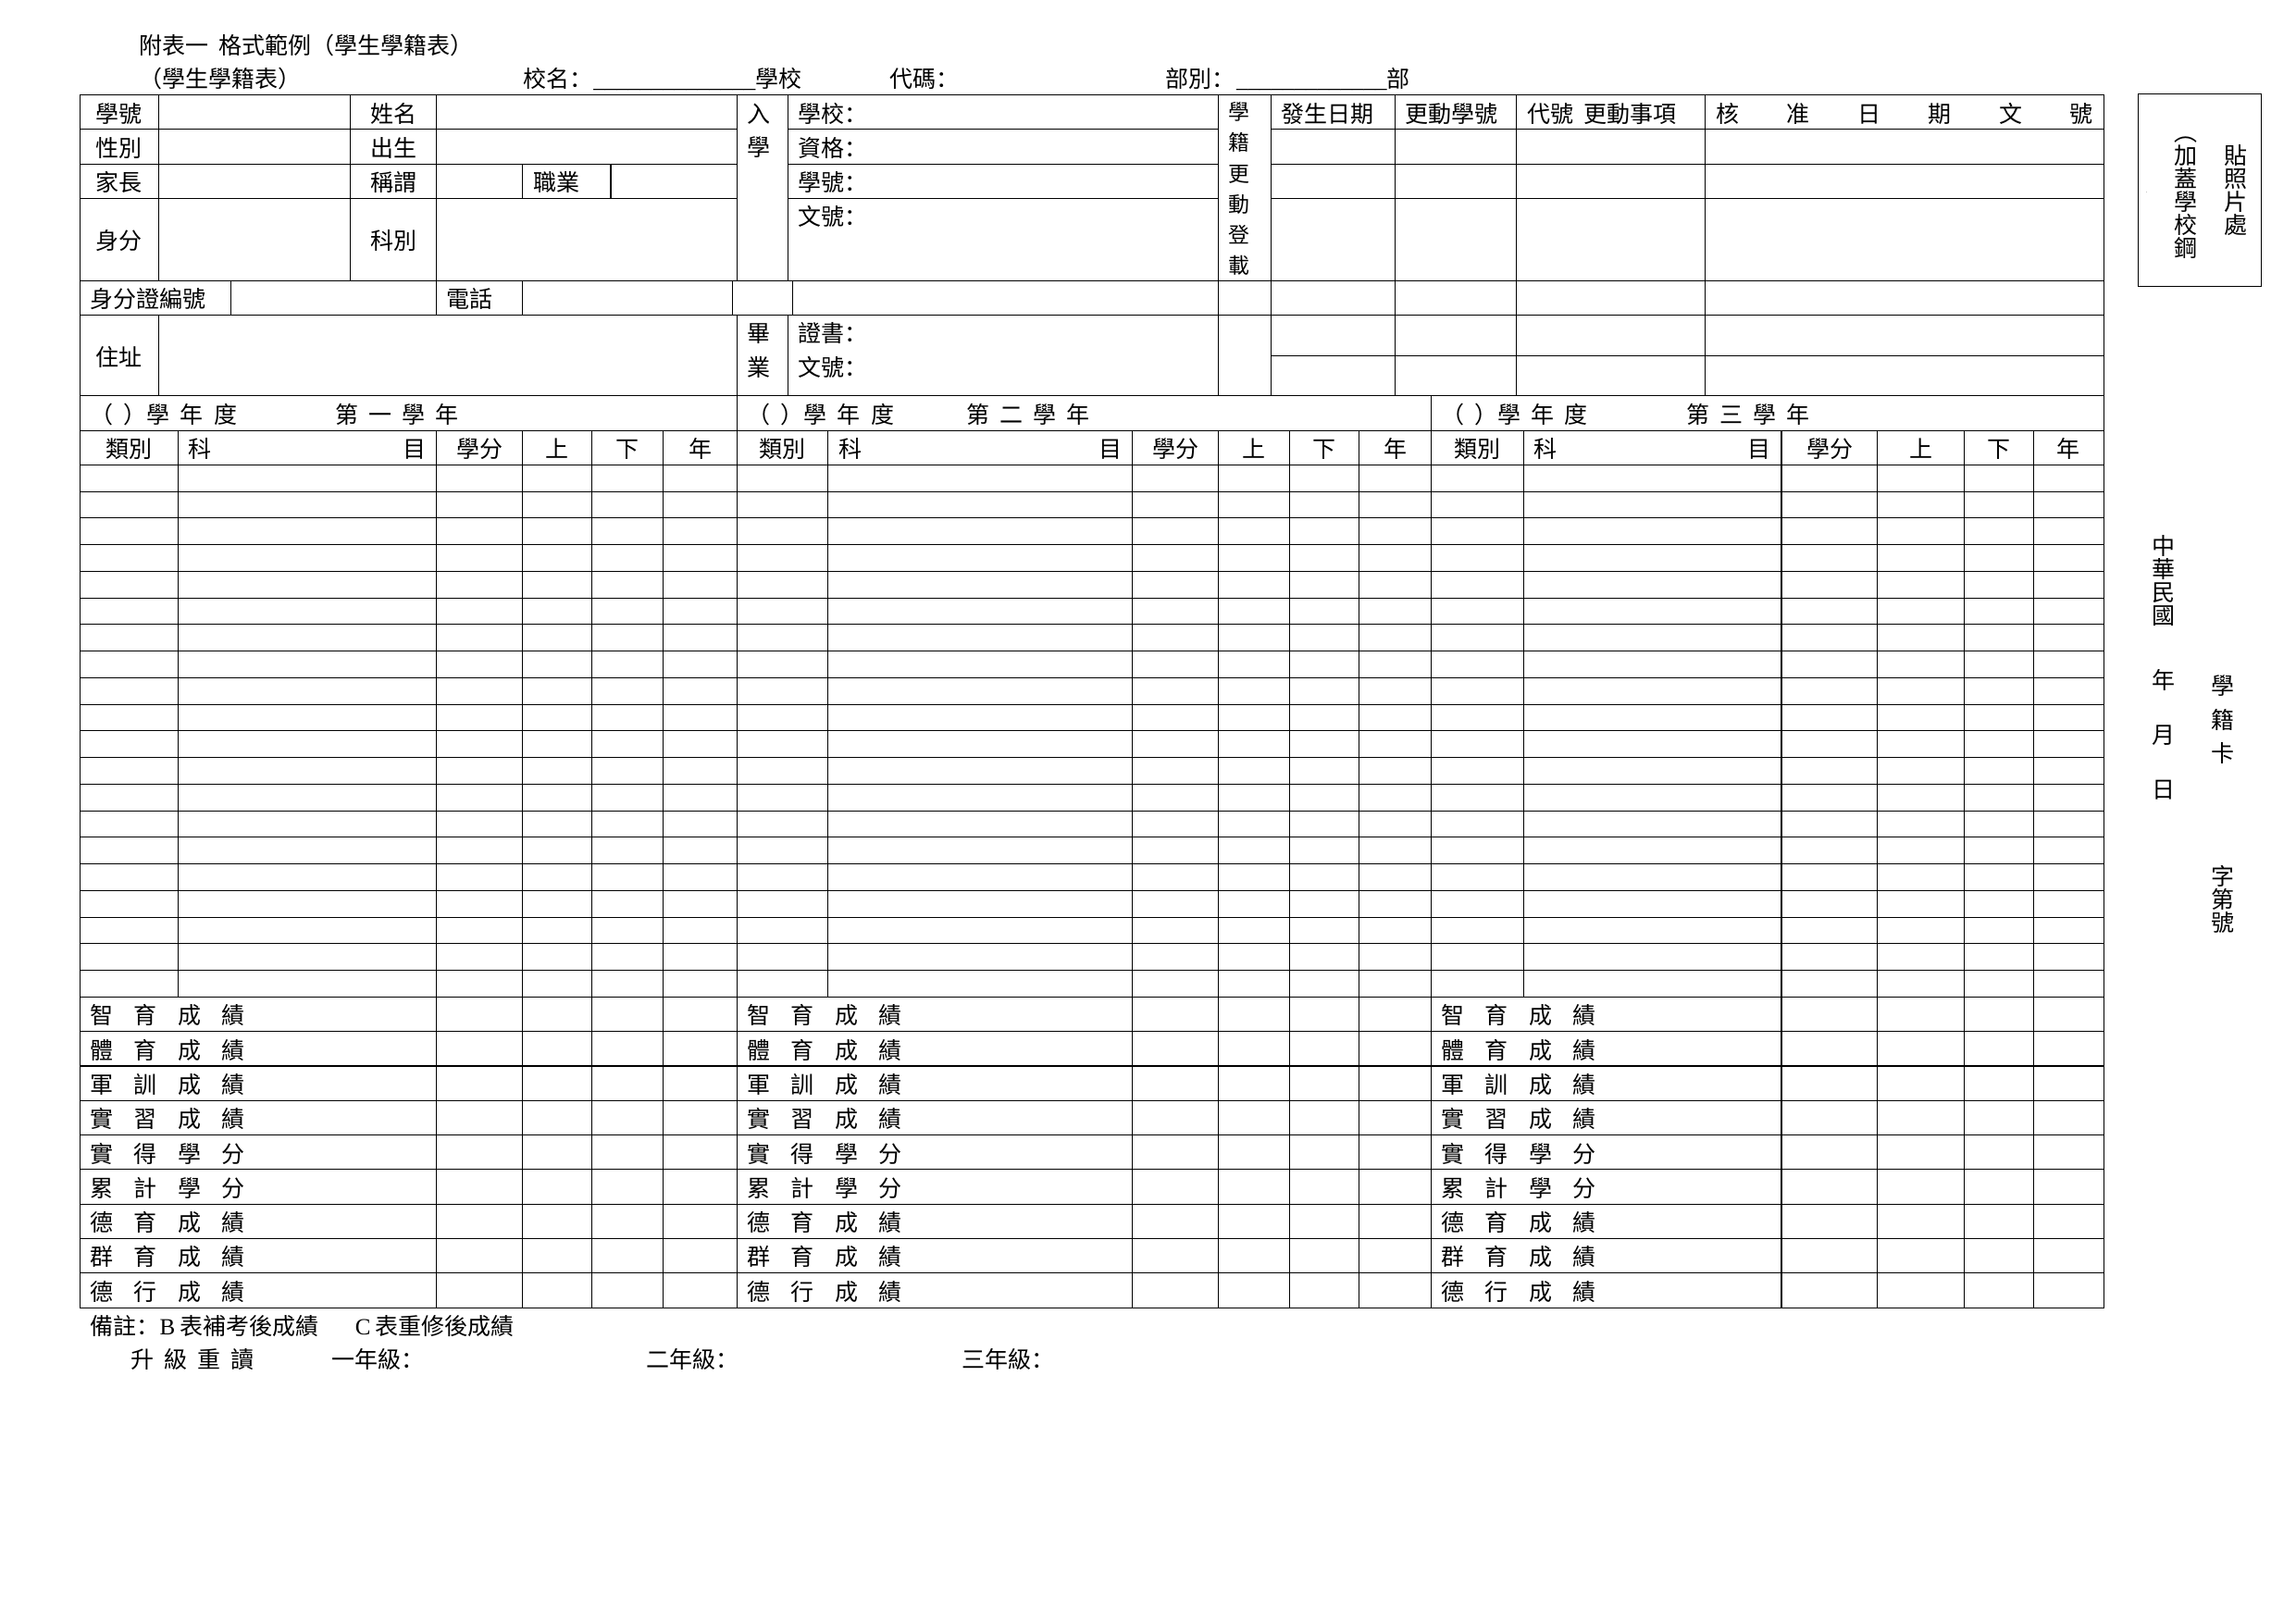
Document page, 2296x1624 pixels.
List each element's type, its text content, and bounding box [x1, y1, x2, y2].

table_cell [437, 1170, 522, 1204]
table_cell [1965, 1170, 2033, 1204]
table_cell [1290, 492, 1359, 517]
table_cell [664, 1135, 737, 1169]
table_cell 德 育 成 績 [1432, 1205, 1781, 1238]
table_cell [1782, 731, 1877, 757]
table_cell [1219, 599, 1289, 624]
table_cell [1219, 678, 1289, 704]
table_header 更動學號 [1396, 95, 1516, 129]
table_cell [1432, 625, 1523, 651]
table_cell [1290, 518, 1359, 544]
table_cell [523, 465, 591, 491]
table_cell [592, 971, 663, 997]
table_cell [1965, 891, 2033, 917]
table_cell 科目 [179, 431, 436, 465]
table_cell [1219, 572, 1289, 598]
table_cell [592, 918, 663, 943]
table_cell [1782, 545, 1877, 571]
table_cell [2034, 678, 2104, 704]
table_cell [159, 199, 350, 279]
table_cell [664, 837, 737, 863]
table_cell 資格： [788, 130, 1218, 164]
table_cell [1524, 651, 1781, 677]
table_cell [738, 944, 827, 970]
table_cell 學分 [437, 431, 522, 465]
table_cell [1524, 891, 1781, 917]
table_cell [1782, 678, 1877, 704]
table_cell [1878, 545, 1964, 571]
table_cell 累 計 學 分 [738, 1170, 1132, 1204]
table_cell [738, 545, 827, 571]
table_cell [1706, 356, 2104, 395]
table_cell [592, 812, 663, 837]
table_cell [1359, 492, 1431, 517]
table_cell [1965, 1101, 2033, 1134]
table_cell [664, 1273, 737, 1307]
table_cell [1965, 812, 2033, 837]
table_cell [437, 1032, 522, 1065]
table_cell [81, 465, 178, 491]
table_cell [1524, 492, 1781, 517]
table_cell [1517, 281, 1705, 315]
table_cell （ ）學 年 度 第 二 學 年 [738, 396, 1431, 429]
table_cell [523, 864, 591, 890]
table_cell [1965, 465, 2033, 491]
table_cell [664, 785, 737, 811]
table_cell [1272, 356, 1395, 395]
table_cell [1524, 705, 1781, 730]
table_cell [1359, 998, 1431, 1031]
table_cell [1524, 812, 1781, 837]
table_cell [1524, 944, 1781, 970]
table_cell [1432, 758, 1523, 784]
table_cell [1878, 651, 1964, 677]
table_cell [179, 599, 436, 624]
table_cell [1359, 651, 1431, 677]
table_cell [1133, 625, 1218, 651]
table_header 學籍更動登載 [1219, 95, 1271, 279]
table_cell [1359, 944, 1431, 970]
table_cell [733, 281, 792, 315]
table_cell [1878, 891, 1964, 917]
table_cell [1878, 731, 1964, 757]
table_cell [664, 545, 737, 571]
table_cell [738, 518, 827, 544]
table_cell 累 計 學 分 [81, 1170, 436, 1204]
table_cell [81, 731, 178, 757]
table_cell [1432, 545, 1523, 571]
table_cell [81, 918, 178, 943]
table_cell [1965, 785, 2033, 811]
table_cell [738, 812, 827, 837]
table_cell [1965, 998, 2033, 1031]
table_cell [437, 998, 522, 1031]
table_cell [1133, 705, 1218, 730]
table_cell [81, 705, 178, 730]
table_cell [1219, 316, 1271, 395]
table_cell [179, 465, 436, 491]
table_cell [523, 651, 591, 677]
table_cell [1359, 545, 1431, 571]
table_cell [1290, 731, 1359, 757]
table_cell [1359, 1205, 1431, 1238]
table_cell [523, 678, 591, 704]
table_cell [523, 758, 591, 784]
table_cell 證書： 文號： [788, 316, 1218, 395]
table_cell [664, 651, 737, 677]
table_cell [1965, 1032, 2033, 1065]
table_cell [793, 281, 1218, 315]
table_cell [1706, 130, 2104, 164]
table_cell [1782, 891, 1877, 917]
table_cell [437, 1101, 522, 1134]
table_cell [1878, 812, 1964, 837]
table_cell [1965, 518, 2033, 544]
table_cell [437, 918, 522, 943]
table_cell [1432, 812, 1523, 837]
table_cell [738, 599, 827, 624]
table_cell [1219, 625, 1289, 651]
table_header 學號 [81, 95, 158, 129]
table_cell 年 [2034, 431, 2104, 465]
table_cell [523, 492, 591, 517]
table_cell [1782, 918, 1877, 943]
table_cell [81, 971, 178, 997]
table_cell [2034, 971, 2104, 997]
table_cell [592, 1239, 663, 1272]
table_cell 家長 [81, 165, 158, 198]
table_cell [1359, 812, 1431, 837]
table_cell [1782, 971, 1877, 997]
table_cell [81, 518, 178, 544]
table_cell 實 習 成 績 [738, 1101, 1132, 1134]
table_cell [1524, 918, 1781, 943]
table_cell [179, 864, 436, 890]
table_cell [592, 518, 663, 544]
table_cell [1272, 316, 1395, 354]
table_header 核准日期文號 [2139, 94, 2261, 286]
table_cell [159, 165, 350, 198]
table_cell [1219, 944, 1289, 970]
table_cell [664, 731, 737, 757]
table_cell [1359, 465, 1431, 491]
table_cell [1290, 1067, 1359, 1100]
table_cell [81, 599, 178, 624]
table_cell [1965, 678, 2033, 704]
table_cell 類別 [1432, 431, 1523, 465]
table_cell [179, 572, 436, 598]
table_cell [1517, 165, 1705, 198]
table_cell [1432, 918, 1523, 943]
table_cell [1133, 492, 1218, 517]
table_cell [1219, 1239, 1289, 1272]
table_cell [437, 651, 522, 677]
table_cell [664, 678, 737, 704]
table_cell [179, 971, 436, 997]
table_cell 稱謂 [351, 165, 436, 198]
table_cell 電話 [437, 281, 522, 315]
table_cell [1290, 678, 1359, 704]
table_cell [1359, 572, 1431, 598]
table_cell [1133, 918, 1218, 943]
table_cell [2034, 1205, 2104, 1238]
table_cell [1432, 971, 1523, 997]
table_cell [664, 1205, 737, 1238]
table_cell [664, 1032, 737, 1065]
table_cell [437, 1273, 522, 1307]
table_cell [1524, 678, 1781, 704]
table_cell [1432, 891, 1523, 917]
table_cell [1290, 1273, 1359, 1307]
table_cell [1359, 1273, 1431, 1307]
table_cell [2034, 518, 2104, 544]
table_cell 體 育 成 績 [1432, 1032, 1781, 1065]
table_cell [1290, 599, 1359, 624]
table_cell [1878, 1239, 1964, 1272]
table_cell [828, 891, 1132, 917]
table_cell [81, 678, 178, 704]
table_cell [592, 1067, 663, 1100]
table_cell 下 [1290, 431, 1359, 465]
table_cell [1965, 1273, 2033, 1307]
table_cell [1272, 199, 1395, 279]
table_cell [1359, 891, 1431, 917]
table_cell 智 育 成 績 [738, 998, 1132, 1031]
table_cell [828, 944, 1132, 970]
table_cell [664, 625, 737, 651]
table_cell [1782, 758, 1877, 784]
table_cell [1359, 758, 1431, 784]
table_cell [1878, 785, 1964, 811]
table_cell [1219, 1170, 1289, 1204]
table_cell 累 計 學 分 [1432, 1170, 1781, 1204]
table_cell [2034, 1135, 2104, 1169]
table_cell [231, 281, 436, 315]
table_cell [523, 1273, 591, 1307]
table_cell [828, 651, 1132, 677]
table_cell [437, 165, 522, 198]
table_cell [738, 731, 827, 757]
table_cell [1133, 1101, 1218, 1134]
table_cell [2034, 599, 2104, 624]
table_cell [738, 705, 827, 730]
table_cell [1517, 199, 1705, 279]
table_cell [1359, 705, 1431, 730]
table_cell [664, 891, 737, 917]
table_cell [592, 1205, 663, 1238]
table_cell [1782, 651, 1877, 677]
table_cell [1524, 758, 1781, 784]
table_cell [437, 492, 522, 517]
table_cell [592, 572, 663, 598]
table_cell [1290, 971, 1359, 997]
table_cell [2034, 492, 2104, 517]
table_cell [437, 1135, 522, 1169]
table_cell [1396, 356, 1516, 395]
table_cell [738, 971, 827, 997]
table_cell [664, 1101, 737, 1134]
table_cell [1517, 130, 1705, 164]
table_header 核准日期文號 [1706, 95, 2104, 129]
table_cell [1965, 837, 2033, 863]
table_cell [523, 731, 591, 757]
table_cell 德 行 成 績 [1432, 1273, 1781, 1307]
table_cell [1272, 130, 1395, 164]
table_cell [1290, 625, 1359, 651]
table_cell [1782, 864, 1877, 890]
table_cell [1965, 731, 2033, 757]
table_cell 上 [1219, 431, 1289, 465]
table_cell [664, 1170, 737, 1204]
table_cell [437, 678, 522, 704]
table_cell [738, 785, 827, 811]
table_cell 文號： [788, 199, 1218, 279]
table_cell [1219, 812, 1289, 837]
table_cell [738, 891, 827, 917]
table_cell 德 育 成 績 [738, 1205, 1132, 1238]
table_cell [2034, 944, 2104, 970]
table_cell [1432, 492, 1523, 517]
table_cell [1133, 1067, 1218, 1100]
table_cell [1524, 785, 1781, 811]
table_cell [1290, 1170, 1359, 1204]
table_cell [2034, 864, 2104, 890]
table_cell [437, 891, 522, 917]
table_cell 軍 訓 成 績 [738, 1067, 1132, 1100]
table_cell [1219, 891, 1289, 917]
table_cell [437, 1239, 522, 1272]
table_cell [1878, 1101, 1964, 1134]
table_cell [1878, 1205, 1964, 1238]
table_cell [2034, 812, 2104, 837]
table_cell [1359, 1032, 1431, 1065]
table_cell [664, 572, 737, 598]
table_cell [1133, 812, 1218, 837]
table_cell [828, 599, 1132, 624]
table_cell [1878, 837, 1964, 863]
table_cell 備註：B表補考後成績 C表重修後成績 升 級 重 讀 一年級： 二年級： 三年級： [80, 1308, 2104, 1375]
table_cell （ ）學 年 度 第 三 學 年 [1432, 396, 2104, 429]
table_cell [179, 758, 436, 784]
table_cell [1359, 864, 1431, 890]
table_cell [664, 812, 737, 837]
table_cell [1359, 678, 1431, 704]
table_cell [523, 1135, 591, 1169]
table_cell 年 [1359, 431, 1431, 465]
table_cell [437, 1205, 522, 1238]
table_cell [1359, 971, 1431, 997]
table_cell [81, 651, 178, 677]
table_cell [1965, 599, 2033, 624]
table_cell [523, 1239, 591, 1272]
table_cell [1878, 518, 1964, 544]
table_cell [1359, 731, 1431, 757]
table_cell [1517, 316, 1705, 354]
table_cell 學號： [788, 165, 1218, 198]
table_cell [664, 864, 737, 890]
table_cell [1782, 837, 1877, 863]
table_cell [2034, 998, 2104, 1031]
table_cell [179, 545, 436, 571]
table_cell [1782, 1101, 1877, 1134]
table_cell [664, 1067, 737, 1100]
table_cell [592, 465, 663, 491]
table_cell [1133, 837, 1218, 863]
table_cell [179, 492, 436, 517]
table_cell [592, 599, 663, 624]
table_cell 性別 [81, 130, 158, 164]
table_cell [81, 492, 178, 517]
table_cell [1219, 758, 1289, 784]
table_cell [828, 837, 1132, 863]
table_cell [437, 465, 522, 491]
table_cell [592, 891, 663, 917]
table_cell [1219, 1032, 1289, 1065]
table_cell [1219, 971, 1289, 997]
table_cell [81, 758, 178, 784]
table_cell [592, 678, 663, 704]
table_cell [1524, 731, 1781, 757]
table_cell 軍 訓 成 績 [1432, 1067, 1781, 1100]
table_cell [1524, 545, 1781, 571]
table_cell [81, 944, 178, 970]
table_cell [1878, 705, 1964, 730]
table_cell [828, 518, 1132, 544]
table_cell [1432, 678, 1523, 704]
table_cell [1290, 1032, 1359, 1065]
table_cell [2034, 785, 2104, 811]
table_cell [1290, 944, 1359, 970]
table_cell [1878, 918, 1964, 943]
table_cell [523, 1101, 591, 1134]
table_header 姓名 [351, 95, 436, 129]
table_cell [1965, 625, 2033, 651]
table_cell [592, 625, 663, 651]
table_header 學校： [788, 95, 1218, 129]
table_cell [1432, 864, 1523, 890]
table_cell 軍 訓 成 績 [81, 1067, 436, 1100]
table_cell 住址 [81, 316, 158, 395]
table_cell [1290, 864, 1359, 890]
table_cell [1432, 705, 1523, 730]
table_cell [523, 812, 591, 837]
table_cell [738, 678, 827, 704]
table_cell [1133, 758, 1218, 784]
table_cell [523, 944, 591, 970]
table_cell [81, 625, 178, 651]
table_cell [81, 785, 178, 811]
table_cell [1524, 572, 1781, 598]
table_cell [1290, 891, 1359, 917]
table_cell [592, 1135, 663, 1169]
table_cell [664, 758, 737, 784]
table_cell [2034, 918, 2104, 943]
table_cell [437, 545, 522, 571]
table_cell 下 [592, 431, 663, 465]
table_cell [437, 705, 522, 730]
table_cell 實 得 學 分 [738, 1135, 1132, 1169]
table_cell [1782, 599, 1877, 624]
table_cell 體 育 成 績 [738, 1032, 1132, 1065]
table_cell [592, 1101, 663, 1134]
table_cell [828, 492, 1132, 517]
table_cell [179, 812, 436, 837]
table_cell [1878, 572, 1964, 598]
table_cell 職業 [523, 165, 610, 198]
table_cell [523, 1067, 591, 1100]
table_cell [1432, 599, 1523, 624]
table_cell [1359, 1067, 1431, 1100]
table_cell 科目 [1524, 431, 1781, 465]
table_cell [179, 518, 436, 544]
table_cell [179, 678, 436, 704]
table_cell [1965, 545, 2033, 571]
table_cell [81, 812, 178, 837]
table_cell [592, 864, 663, 890]
table_cell [1133, 891, 1218, 917]
table_cell [2034, 1067, 2104, 1100]
table_cell [1432, 465, 1523, 491]
table_cell [1878, 678, 1964, 704]
table_cell [437, 572, 522, 598]
table_header 代號 更動事項 [1517, 95, 1705, 129]
table_cell [179, 625, 436, 651]
table_cell 上 [523, 431, 591, 465]
table_cell 身分證編號 [81, 281, 230, 315]
table_cell [592, 1032, 663, 1065]
table_cell [437, 971, 522, 997]
table_cell [179, 705, 436, 730]
table_cell [437, 837, 522, 863]
table_cell [523, 918, 591, 943]
table_cell 類別 [81, 431, 178, 465]
table_cell [1133, 465, 1218, 491]
table_cell [523, 837, 591, 863]
table_cell [1219, 1101, 1289, 1134]
table_cell [1219, 785, 1289, 811]
table_cell [1396, 130, 1516, 164]
table_cell [1524, 864, 1781, 890]
table_cell [437, 199, 737, 279]
table_cell [1524, 837, 1781, 863]
table_cell 智 育 成 績 [1432, 998, 1781, 1031]
table_cell [1359, 1239, 1431, 1272]
table_cell [664, 944, 737, 970]
table_cell [828, 625, 1132, 651]
table_cell [1290, 651, 1359, 677]
table_cell 德 行 成 績 [738, 1273, 1132, 1307]
table_cell [523, 1205, 591, 1238]
table_cell [1290, 1135, 1359, 1169]
table_cell 群 育 成 績 [81, 1239, 436, 1272]
table_cell [738, 625, 827, 651]
table_cell [1133, 1273, 1218, 1307]
table_cell [523, 1170, 591, 1204]
table_cell 學分 [1133, 431, 1218, 465]
table_cell [2034, 1170, 2104, 1204]
table_cell [1396, 281, 1516, 315]
table_cell [1524, 971, 1781, 997]
table_cell [2034, 731, 2104, 757]
table_cell [1878, 492, 1964, 517]
table_cell [1219, 1273, 1289, 1307]
table_cell [828, 678, 1132, 704]
table_cell [1878, 1067, 1964, 1100]
table_cell [1706, 199, 2104, 279]
table_cell [159, 130, 350, 164]
table_cell 群 育 成 績 [738, 1239, 1132, 1272]
table_cell 實 習 成 績 [1432, 1101, 1781, 1134]
table_cell [437, 758, 522, 784]
table_cell [592, 1170, 663, 1204]
table_cell [2034, 625, 2104, 651]
table_cell 科別 [351, 199, 436, 279]
table_cell [1133, 1205, 1218, 1238]
table_cell [592, 545, 663, 571]
table_cell [1133, 1239, 1218, 1272]
table_cell [2034, 651, 2104, 677]
table_cell [592, 785, 663, 811]
table_cell [437, 812, 522, 837]
table_cell [1965, 944, 2033, 970]
table_cell [437, 785, 522, 811]
table_cell [738, 864, 827, 890]
table_cell [1219, 281, 1271, 315]
table_cell [1965, 758, 2033, 784]
table_cell [1133, 971, 1218, 997]
table_cell [592, 705, 663, 730]
table_cell 科目 [828, 431, 1132, 465]
table_cell [1524, 625, 1781, 651]
table_cell [1219, 731, 1289, 757]
table_cell [1432, 785, 1523, 811]
table_cell 學分 [1782, 431, 1877, 465]
table_cell [1219, 1135, 1289, 1169]
table_cell [1219, 465, 1289, 491]
table_cell [1965, 492, 2033, 517]
table_cell [1878, 971, 1964, 997]
table_cell [81, 572, 178, 598]
table_cell [1290, 572, 1359, 598]
table_cell [2034, 891, 2104, 917]
table_cell [1359, 625, 1431, 651]
table_cell [1290, 1205, 1359, 1238]
table_cell [2034, 1032, 2104, 1065]
table_cell [437, 1067, 522, 1100]
table_cell [1359, 785, 1431, 811]
table_cell [1782, 518, 1877, 544]
table_cell [1219, 918, 1289, 943]
table_cell [523, 1032, 591, 1065]
table_cell [664, 998, 737, 1031]
table_cell [1290, 1239, 1359, 1272]
table_cell [664, 465, 737, 491]
table_cell [437, 625, 522, 651]
table_cell [523, 572, 591, 598]
table_header 發生日期 [1272, 95, 1395, 129]
table_cell 年 [2127, 456, 2248, 1150]
table_cell [1432, 518, 1523, 544]
table_cell [592, 944, 663, 970]
table_cell [1359, 599, 1431, 624]
table_cell [1133, 864, 1218, 890]
text （學生學籍表） 校名：______________學校 代碼： 部別：_____________部 [139, 61, 2157, 94]
table_cell [1524, 599, 1781, 624]
table_cell [2034, 1239, 2104, 1272]
table_cell [738, 465, 827, 491]
table_cell [179, 731, 436, 757]
table_cell [523, 281, 732, 315]
table_cell [1219, 864, 1289, 890]
table_cell 實 習 成 績 [81, 1101, 436, 1134]
table_cell [1133, 651, 1218, 677]
table_cell [1359, 1101, 1431, 1134]
table_cell 類別 [738, 431, 827, 465]
table_cell [523, 625, 591, 651]
table_cell [828, 572, 1132, 598]
table_cell [1133, 545, 1218, 571]
table_cell [1965, 1135, 2033, 1169]
table_cell [1524, 465, 1781, 491]
table_cell [1965, 572, 2033, 598]
table_cell [612, 165, 737, 198]
table_cell [1782, 944, 1877, 970]
text 附表一 格式範例（學生學籍表） [139, 27, 2157, 61]
table_cell [738, 492, 827, 517]
table_cell [523, 785, 591, 811]
table_cell [81, 891, 178, 917]
table_cell [828, 758, 1132, 784]
table_cell [1965, 918, 2033, 943]
table_cell 下 [1965, 431, 2033, 465]
table_cell 群 育 成 績 [1432, 1239, 1781, 1272]
table_cell [1878, 1135, 1964, 1169]
table_cell [2034, 465, 2104, 491]
table_cell [828, 705, 1132, 730]
table_cell [828, 785, 1132, 811]
table_cell [1965, 864, 2033, 890]
table_cell [2034, 705, 2104, 730]
table_cell [2034, 1101, 2104, 1134]
table_cell [437, 518, 522, 544]
table_cell [1782, 492, 1877, 517]
table_cell [1219, 705, 1289, 730]
table_cell [1219, 1067, 1289, 1100]
table_cell [1878, 1170, 1964, 1204]
table_cell [1878, 465, 1964, 491]
table_cell [1290, 918, 1359, 943]
table_cell [1878, 599, 1964, 624]
table_cell [1782, 572, 1877, 598]
table_cell [738, 918, 827, 943]
table_cell [179, 918, 436, 943]
table_header [437, 95, 737, 129]
table_cell [1290, 785, 1359, 811]
table_cell [437, 864, 522, 890]
table_cell [1133, 785, 1218, 811]
table_cell [828, 864, 1132, 890]
table_cell 出生 [351, 130, 436, 164]
table_cell [1878, 758, 1964, 784]
table_cell [1965, 705, 2033, 730]
table_cell [1290, 758, 1359, 784]
table_cell [828, 545, 1132, 571]
table_cell [1782, 812, 1877, 837]
table_cell [1878, 944, 1964, 970]
table_cell [1359, 837, 1431, 863]
table_cell [1219, 518, 1289, 544]
table_cell [523, 891, 591, 917]
table_cell [1782, 1067, 1877, 1100]
table_cell [437, 944, 522, 970]
table_cell [828, 465, 1132, 491]
table_cell [1782, 998, 1877, 1031]
table_cell [1290, 545, 1359, 571]
table_cell [1782, 625, 1877, 651]
table_cell [1878, 864, 1964, 890]
table_cell [81, 837, 178, 863]
table_cell [2034, 837, 2104, 863]
table_header 入學 [738, 95, 788, 279]
table_cell [1965, 1239, 2033, 1272]
table_cell [1965, 651, 2033, 677]
table_cell [1432, 837, 1523, 863]
table_cell [523, 599, 591, 624]
table_cell [828, 971, 1132, 997]
table_cell 德 行 成 績 [81, 1273, 436, 1307]
table_cell [1782, 1239, 1877, 1272]
table_cell [2034, 758, 2104, 784]
table_cell [1359, 1170, 1431, 1204]
table_cell [592, 731, 663, 757]
table_cell [592, 651, 663, 677]
table_cell [592, 758, 663, 784]
table_cell [592, 837, 663, 863]
table_cell [738, 651, 827, 677]
table_cell [664, 599, 737, 624]
table_cell [1782, 465, 1877, 491]
table_cell 實 得 學 分 [81, 1135, 436, 1169]
table_cell [1219, 545, 1289, 571]
table_cell 身分 [81, 199, 158, 279]
table_header [159, 95, 350, 129]
table_cell [1290, 837, 1359, 863]
table_cell [523, 998, 591, 1031]
table_cell [828, 918, 1132, 943]
table_cell [1878, 998, 1964, 1031]
table_cell [1782, 785, 1877, 811]
table_cell [1359, 1135, 1431, 1169]
table_cell （ ）學 年 度 第 一 學 年 [81, 396, 737, 429]
table_cell [179, 785, 436, 811]
table_cell [828, 812, 1132, 837]
table_cell 畢業 [738, 316, 788, 395]
table_cell [1965, 1067, 2033, 1100]
table_cell 智 育 成 績 [81, 998, 436, 1031]
table_cell 實 得 學 分 [1432, 1135, 1781, 1169]
table_cell [1290, 998, 1359, 1031]
table_cell [1432, 572, 1523, 598]
table_cell [1878, 625, 1964, 651]
table_cell [81, 545, 178, 571]
table_cell [2034, 1273, 2104, 1307]
table_cell [1782, 705, 1877, 730]
table_cell [1133, 944, 1218, 970]
table_cell [523, 545, 591, 571]
table_cell [437, 130, 737, 164]
table_cell [1878, 1273, 1964, 1307]
table_cell [1524, 518, 1781, 544]
table_cell [179, 837, 436, 863]
table_cell [1290, 812, 1359, 837]
table_cell [1133, 1170, 1218, 1204]
table_cell [1133, 1135, 1218, 1169]
table_cell [1359, 918, 1431, 943]
table_cell [1133, 572, 1218, 598]
table_cell [1272, 165, 1395, 198]
table_cell [81, 864, 178, 890]
table_cell [1782, 1032, 1877, 1065]
table_cell [159, 316, 737, 395]
table_cell [1290, 465, 1359, 491]
table_cell [1706, 316, 2104, 354]
table_cell [1133, 678, 1218, 704]
table_cell [1432, 731, 1523, 757]
table_cell [664, 518, 737, 544]
table_cell [1878, 1032, 1964, 1065]
table_cell 德 育 成 績 [81, 1205, 436, 1238]
table_cell [738, 837, 827, 863]
table_cell [828, 731, 1132, 757]
table_cell [437, 731, 522, 757]
table_cell [1290, 705, 1359, 730]
table_cell 體 育 成 績 [81, 1032, 436, 1065]
table_cell [1290, 1101, 1359, 1134]
table_cell [1396, 165, 1516, 198]
table_cell 年 [664, 431, 737, 465]
table_cell [1272, 281, 1395, 315]
table_cell [1359, 518, 1431, 544]
table_cell [1219, 1205, 1289, 1238]
table_cell [1782, 1170, 1877, 1204]
table_cell 上 [1878, 431, 1964, 465]
table_cell [1706, 165, 2104, 198]
table_cell [1706, 281, 2104, 315]
table_cell [1133, 599, 1218, 624]
table_cell [1782, 1205, 1877, 1238]
table_cell [1782, 1135, 1877, 1169]
table_cell [1133, 1032, 1218, 1065]
table_cell [1965, 971, 2033, 997]
table_cell [523, 705, 591, 730]
table_cell [1219, 837, 1289, 863]
table_cell [2034, 545, 2104, 571]
table_cell [179, 891, 436, 917]
table_cell [738, 758, 827, 784]
table_cell [592, 1273, 663, 1307]
table_cell [179, 651, 436, 677]
table_cell [1432, 944, 1523, 970]
table_cell [664, 1239, 737, 1272]
table_cell [738, 572, 827, 598]
table_cell [1782, 1273, 1877, 1307]
table_cell [523, 518, 591, 544]
table_cell [1133, 731, 1218, 757]
table_cell [523, 971, 591, 997]
table_cell [664, 705, 737, 730]
table_cell [1396, 199, 1516, 279]
table_cell [1133, 998, 1218, 1031]
table_cell [592, 492, 663, 517]
table_cell [1133, 518, 1218, 544]
table_cell [1517, 356, 1705, 395]
table_cell [1219, 492, 1289, 517]
table_cell [664, 918, 737, 943]
table_cell [437, 599, 522, 624]
table_cell [592, 998, 663, 1031]
table_cell [1219, 998, 1289, 1031]
table_cell [1219, 651, 1289, 677]
table_cell [664, 971, 737, 997]
table_cell [2034, 572, 2104, 598]
table_cell [179, 944, 436, 970]
table_cell [1965, 1205, 2033, 1238]
table_cell [1396, 316, 1516, 354]
table_cell [664, 492, 737, 517]
table_cell [1432, 651, 1523, 677]
